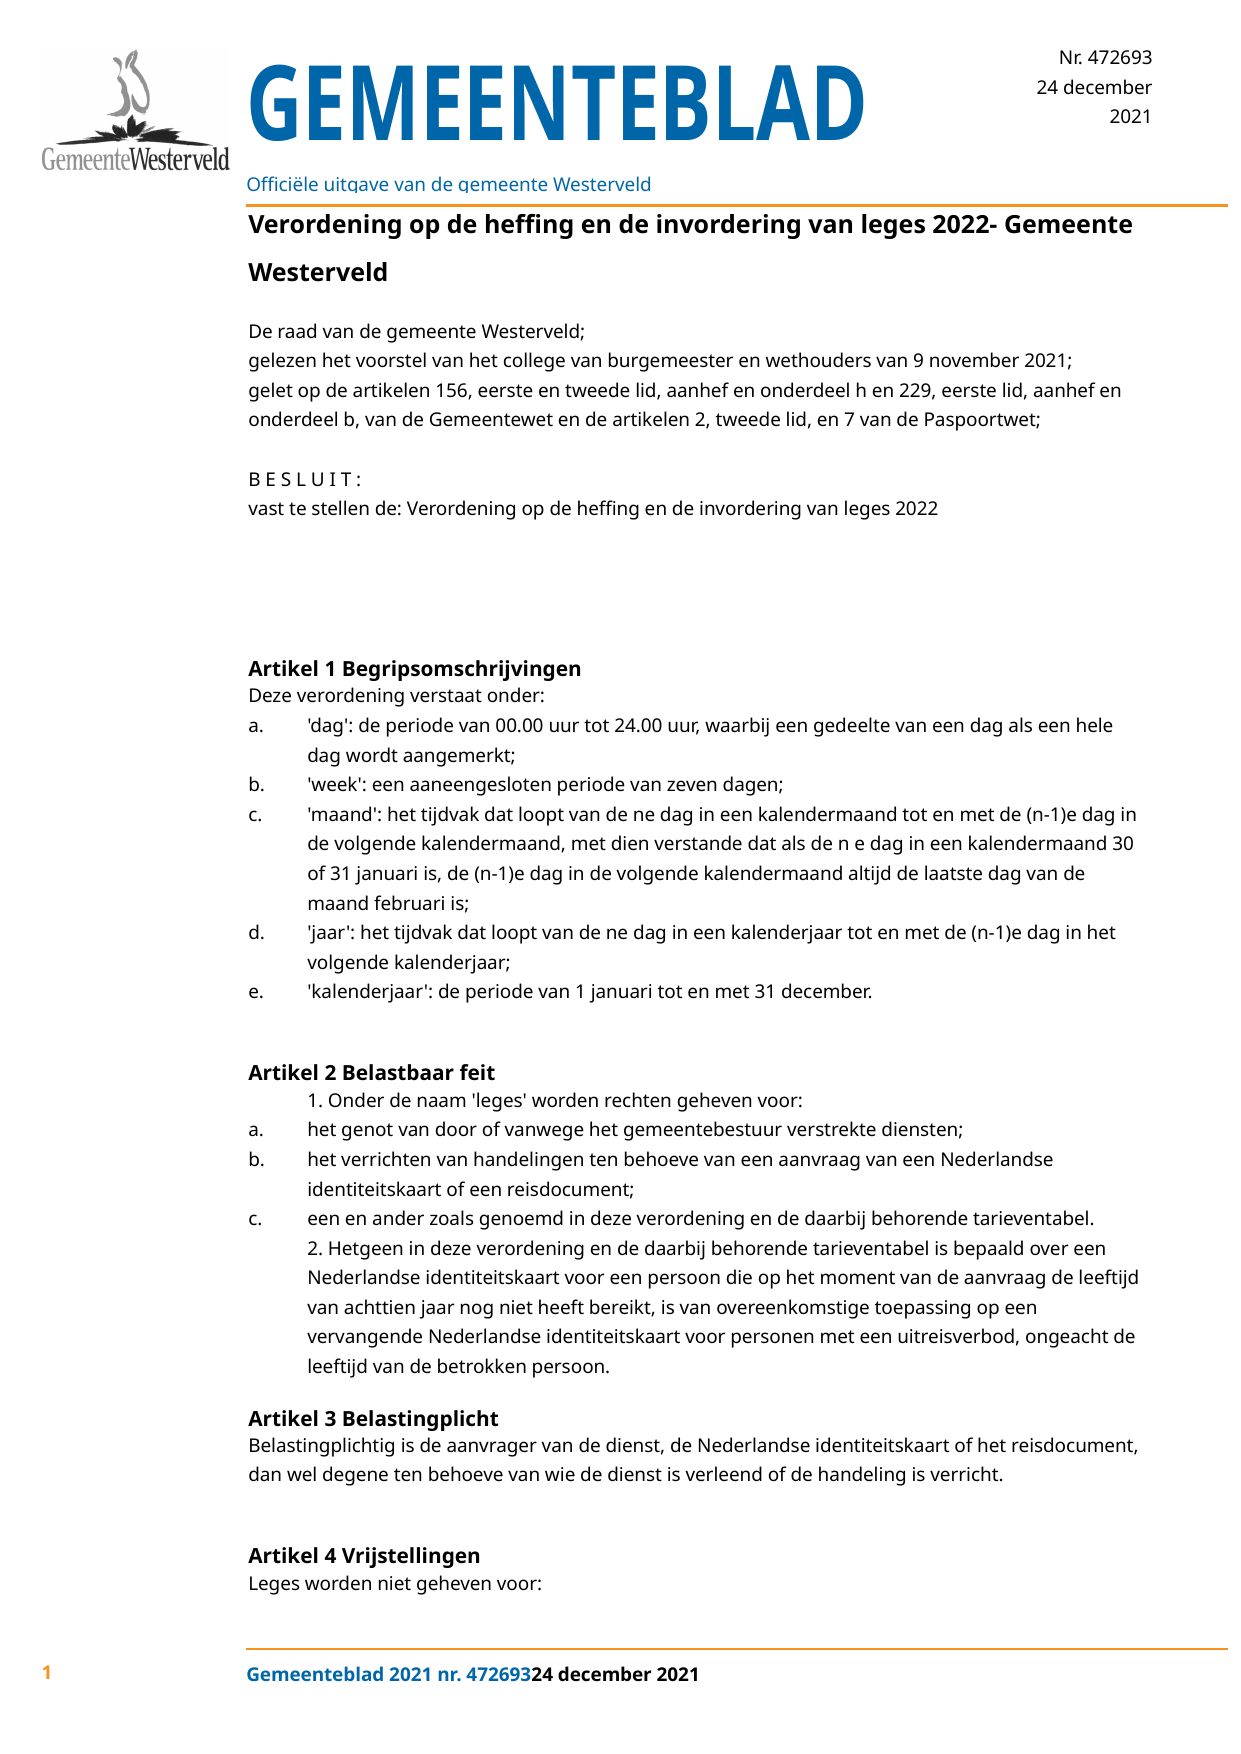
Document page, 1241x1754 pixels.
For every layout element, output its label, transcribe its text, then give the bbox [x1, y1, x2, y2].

list een en ander zoals genoemd in deze verordening en de daarbij behorende tarieventabel. [248, 1205, 1152, 1231]
list 'jaar': het tijdvak dat loopt van de ne dag in een kalenderjaar tot en met de (n-1)e dag in het [248, 919, 1152, 945]
text Artikel 4 Vrijstellingen [248, 1542, 1152, 1570]
text Verordening op de heffing en de invordering van leges 2022- Gemeente Westerveld [248, 207, 1152, 288]
list dag wordt aangemerkt; [248, 742, 1152, 768]
picture [41, 47, 231, 172]
list 'kalenderjaar': de periode van 1 januari tot en met 31 december. [248, 978, 1152, 1004]
text B E S L U I T : [248, 466, 1152, 492]
text Deze verordening verstaat onder: [248, 683, 1152, 708]
list 'week': een aaneengesloten periode van zeven dagen; [248, 771, 1152, 797]
list 1. Onder de naam 'leges' worden rechten geheven voor: [248, 1087, 1152, 1113]
text Belastingplichtig is de aanvrager van de dienst, de Nederlandse identiteitskaart of het reisdocument, dan wel degene ten behoeve van wie de dienst is verleend of de handeling is verricht. [248, 1432, 1152, 1487]
list 2. Hetgeen in deze verordening en de daarbij behorende tarieventabel is bepaald over een Nederlandse identiteitskaart voor een persoon die op het moment van de aanvraag de leeftijd van achttien jaar nog niet heeft bereikt, is van overeenkomstige toepassing op een vervangende Nederlandse identiteitskaart voor personen met een uitreisverbod, ongeacht de leeftijd van de betrokken persoon. [248, 1235, 1152, 1379]
list volgende kalenderjaar; [248, 949, 1152, 975]
text vast te stellen de: Verordening op de heffing en de invordering van leges 2022 [248, 495, 1152, 521]
text gelet op de artikelen 156, eerste en tweede lid, aanhef en onderdeel h en 229, eerste lid, aanhef en onderdeel b, van de Gemeentewet en de artikelen 2, tweede lid, en 7 van de Paspoortwet; [248, 377, 1152, 432]
list de volgende kalendermaand, met dien verstande dat als de n e dag in een kalendermaand 30 of 31 januari is, de (n-1)e dag in de volgende kalendermaand altijd de laatste dag van de maand februari is; [248, 831, 1152, 916]
list 'dag': de periode van 00.00 uur tot 24.00 uur, waarbij een gedeelte van een dag als een hele [248, 712, 1152, 738]
list het verrichten van handelingen ten behoeve van een aanvraag van een Nederlandse identiteitskaart of een reisdocument; [248, 1146, 1152, 1201]
text Leges worden niet geheven voor: [248, 1570, 1152, 1596]
text De raad van de gemeente Westerveld; [248, 318, 1152, 344]
list 'maand': het tijdvak dat loopt van de ne dag in een kalendermaand tot en met de (n-1)e dag in [248, 801, 1152, 827]
text gelezen het voorstel van het college van burgemeester en wethouders van 9 november 2021; [248, 347, 1152, 373]
list het genot van door of vanwege het gemeentebestuur verstrekte diensten; [248, 1117, 1152, 1142]
text Artikel 3 Belastingplicht [248, 1404, 1152, 1432]
text Artikel 1 Begripsomschrijvingen [248, 654, 1152, 683]
text Artikel 2 Belastbaar feit [248, 1058, 1152, 1087]
